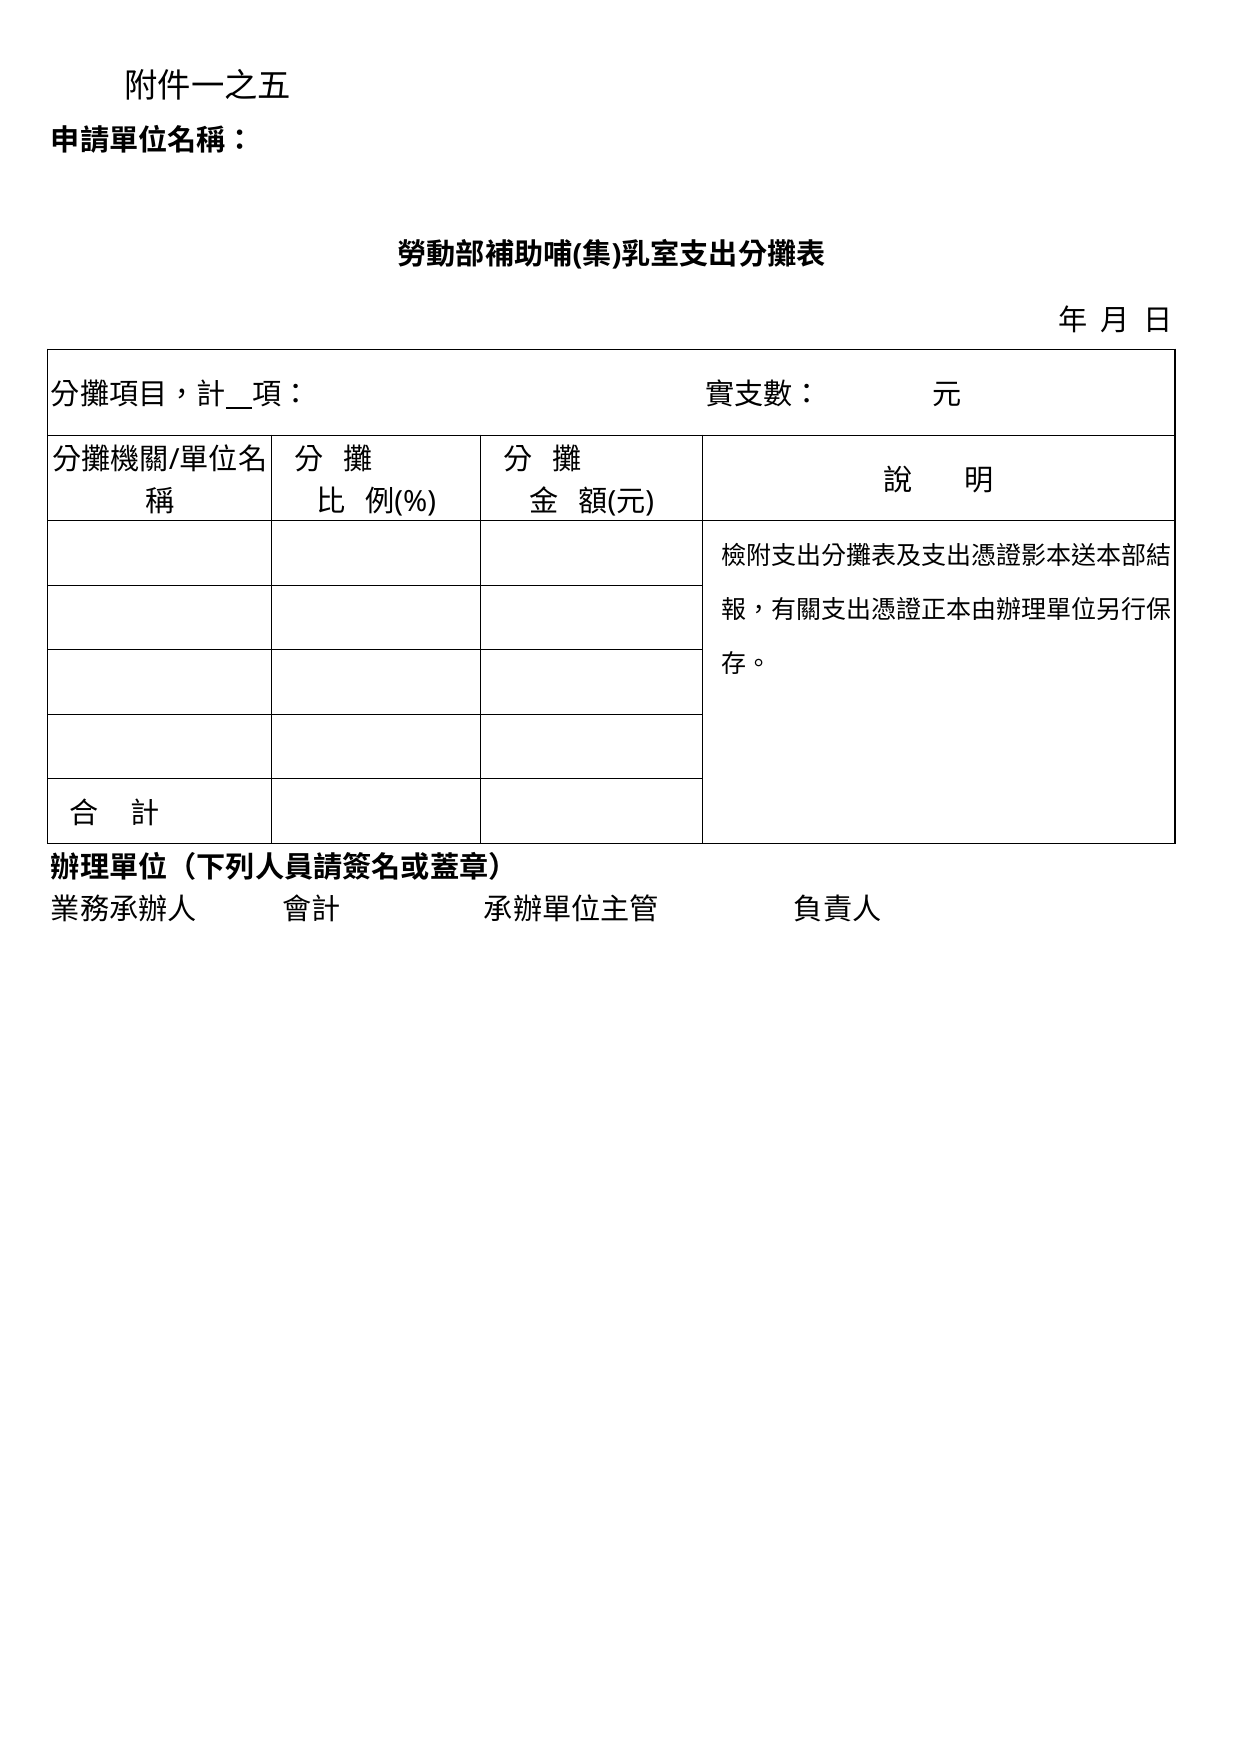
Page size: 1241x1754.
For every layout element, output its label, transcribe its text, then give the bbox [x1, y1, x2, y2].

table_cell [271, 288, 481, 348]
table_cell [271, 928, 481, 969]
table_header 申請單位名稱： [48, 108, 1175, 216]
table_cell [272, 715, 480, 778]
table_cell 勞動部補助哺(集)乳室支出分攤表 [48, 216, 1175, 288]
table_cell 辦理單位（下列人員請簽名或蓋章） [48, 844, 1175, 886]
table_cell 分 攤 比 例(%) [272, 436, 480, 520]
table_cell 分 攤 金 額(元) [481, 436, 702, 520]
table_cell 合 計 [48, 779, 271, 843]
table_cell 負責人 [791, 886, 893, 928]
table_cell 年 月 日 [912, 288, 1175, 348]
table_cell [702, 288, 912, 348]
table_cell 會計 [271, 886, 481, 928]
table_cell 業務承辦人 [48, 886, 271, 928]
table_cell [893, 928, 1175, 969]
table_cell 實支數： 元 [702, 350, 1174, 434]
table_cell [48, 715, 271, 778]
table_cell [48, 288, 271, 348]
table_cell [702, 886, 791, 969]
table_cell 分攤機關/單位名稱 [48, 436, 271, 520]
table_cell [893, 886, 1175, 928]
table_cell [272, 521, 480, 585]
table_cell [48, 650, 271, 714]
text 附件一之五 [124, 59, 1116, 107]
table_cell [272, 779, 480, 843]
table_cell [48, 928, 271, 969]
table_cell [481, 650, 702, 714]
table_cell 承辦單位主管 [481, 886, 702, 969]
table_cell [48, 586, 271, 649]
table_cell 檢附支出分攤表及支出憑證影本送本部結報，有關支出憑證正本由辦理單位另行保存。 [703, 521, 1174, 843]
table_cell [791, 928, 893, 969]
table_cell [481, 779, 702, 843]
table_cell [481, 288, 702, 348]
table_cell [481, 715, 702, 778]
table_cell [272, 586, 480, 649]
table_cell [481, 586, 702, 649]
table_cell 說 明 [703, 436, 1174, 520]
table_cell [481, 521, 702, 585]
table_cell 分攤項目，計 項： [48, 350, 702, 434]
table_cell [48, 521, 271, 585]
table_cell [272, 650, 480, 714]
